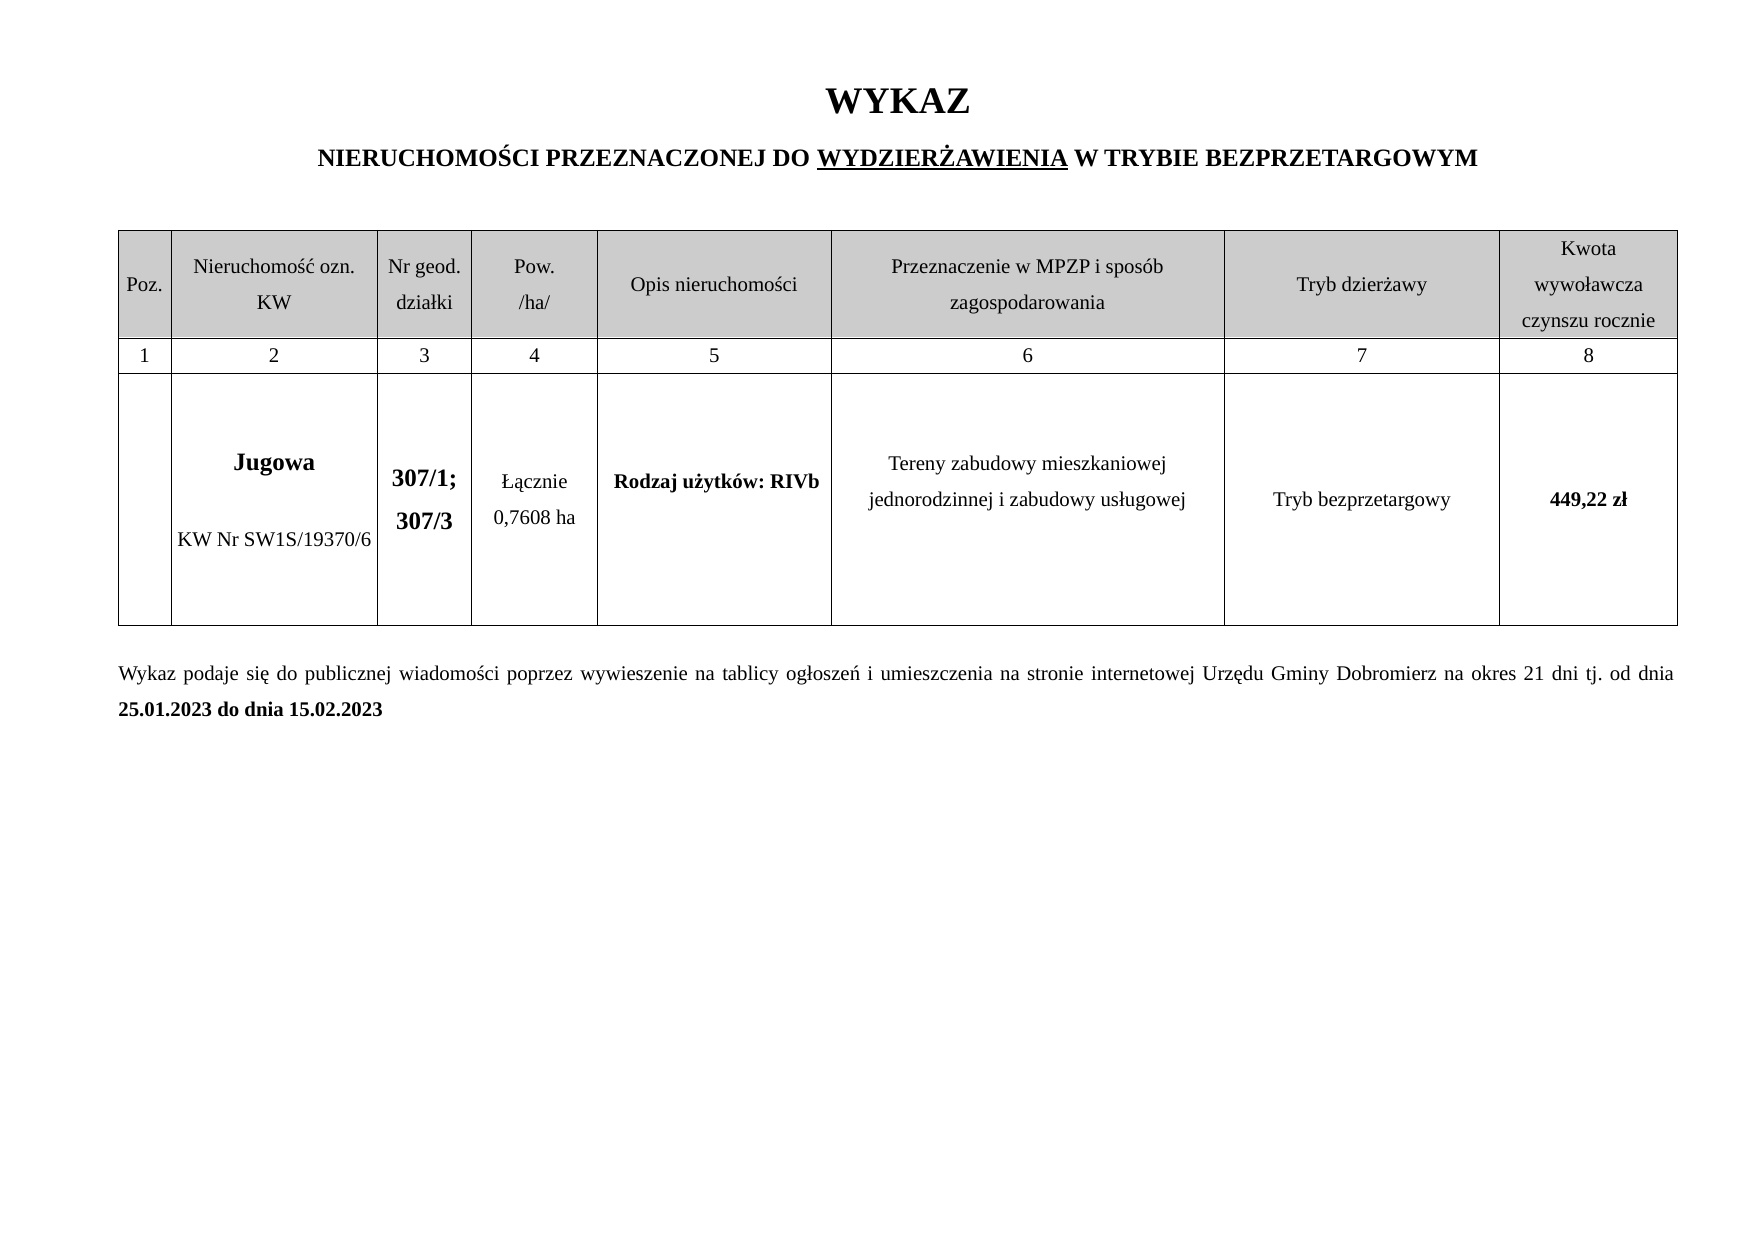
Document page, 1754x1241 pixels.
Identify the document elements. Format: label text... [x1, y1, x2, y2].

table_cell 449,22 zł [1500, 374, 1677, 625]
table_cell 8 [1500, 339, 1677, 373]
table_header Nr geod. działki [378, 231, 471, 337]
table_cell 3 [378, 339, 471, 373]
text NIERUCHOMOŚCI PRZEZNACZONEJ DO WYDZIERŻAWIENIA W TRYBIE BEZPRZETARGOWYM [118, 143, 1677, 172]
table_cell Rodzaj użytków: RIVb [598, 374, 831, 625]
table_header Opis nieruchomości [598, 231, 831, 337]
table_header Poz. [119, 231, 171, 337]
table_header Nieruchomość ozn. KW [172, 231, 377, 337]
table_cell [119, 374, 171, 625]
table_cell Łącznie 0,7608 ha [472, 374, 597, 625]
table_header Przeznaczenie w MPZP i sposób zagospodarowania [832, 231, 1224, 337]
table_header Tryb dzierżawy [1225, 231, 1499, 337]
table_cell 4 [472, 339, 597, 373]
table_cell 1 [119, 339, 171, 373]
table_cell 2 [172, 339, 377, 373]
text Wykaz podaje się do publicznej wiadomości poprzez wywieszenie na tablicy ogłoszeń i umieszczenia na stronie internetowej Urzędu Gminy Dobromierz na okres 21 dni tj. od dnia 25.01.2023 do dnia 15.02.2023 [118, 661, 1677, 721]
text WYKAZ [118, 79, 1677, 122]
table_cell Tryb bezprzetargowy [1225, 374, 1499, 625]
table_cell 5 [598, 339, 831, 373]
table_header Pow. /ha/ [472, 231, 597, 337]
table_cell 7 [1225, 339, 1499, 373]
table_cell Jugowa KW Nr SW1S/19370/6 [172, 374, 377, 625]
table_cell 6 [832, 339, 1224, 373]
table_header Kwota wywoławcza czynszu rocznie [1500, 231, 1677, 337]
table_cell 307/1; 307/3 [378, 374, 471, 625]
table_cell Tereny zabudowy mieszkaniowej jednorodzinnej i zabudowy usługowej [832, 374, 1224, 625]
